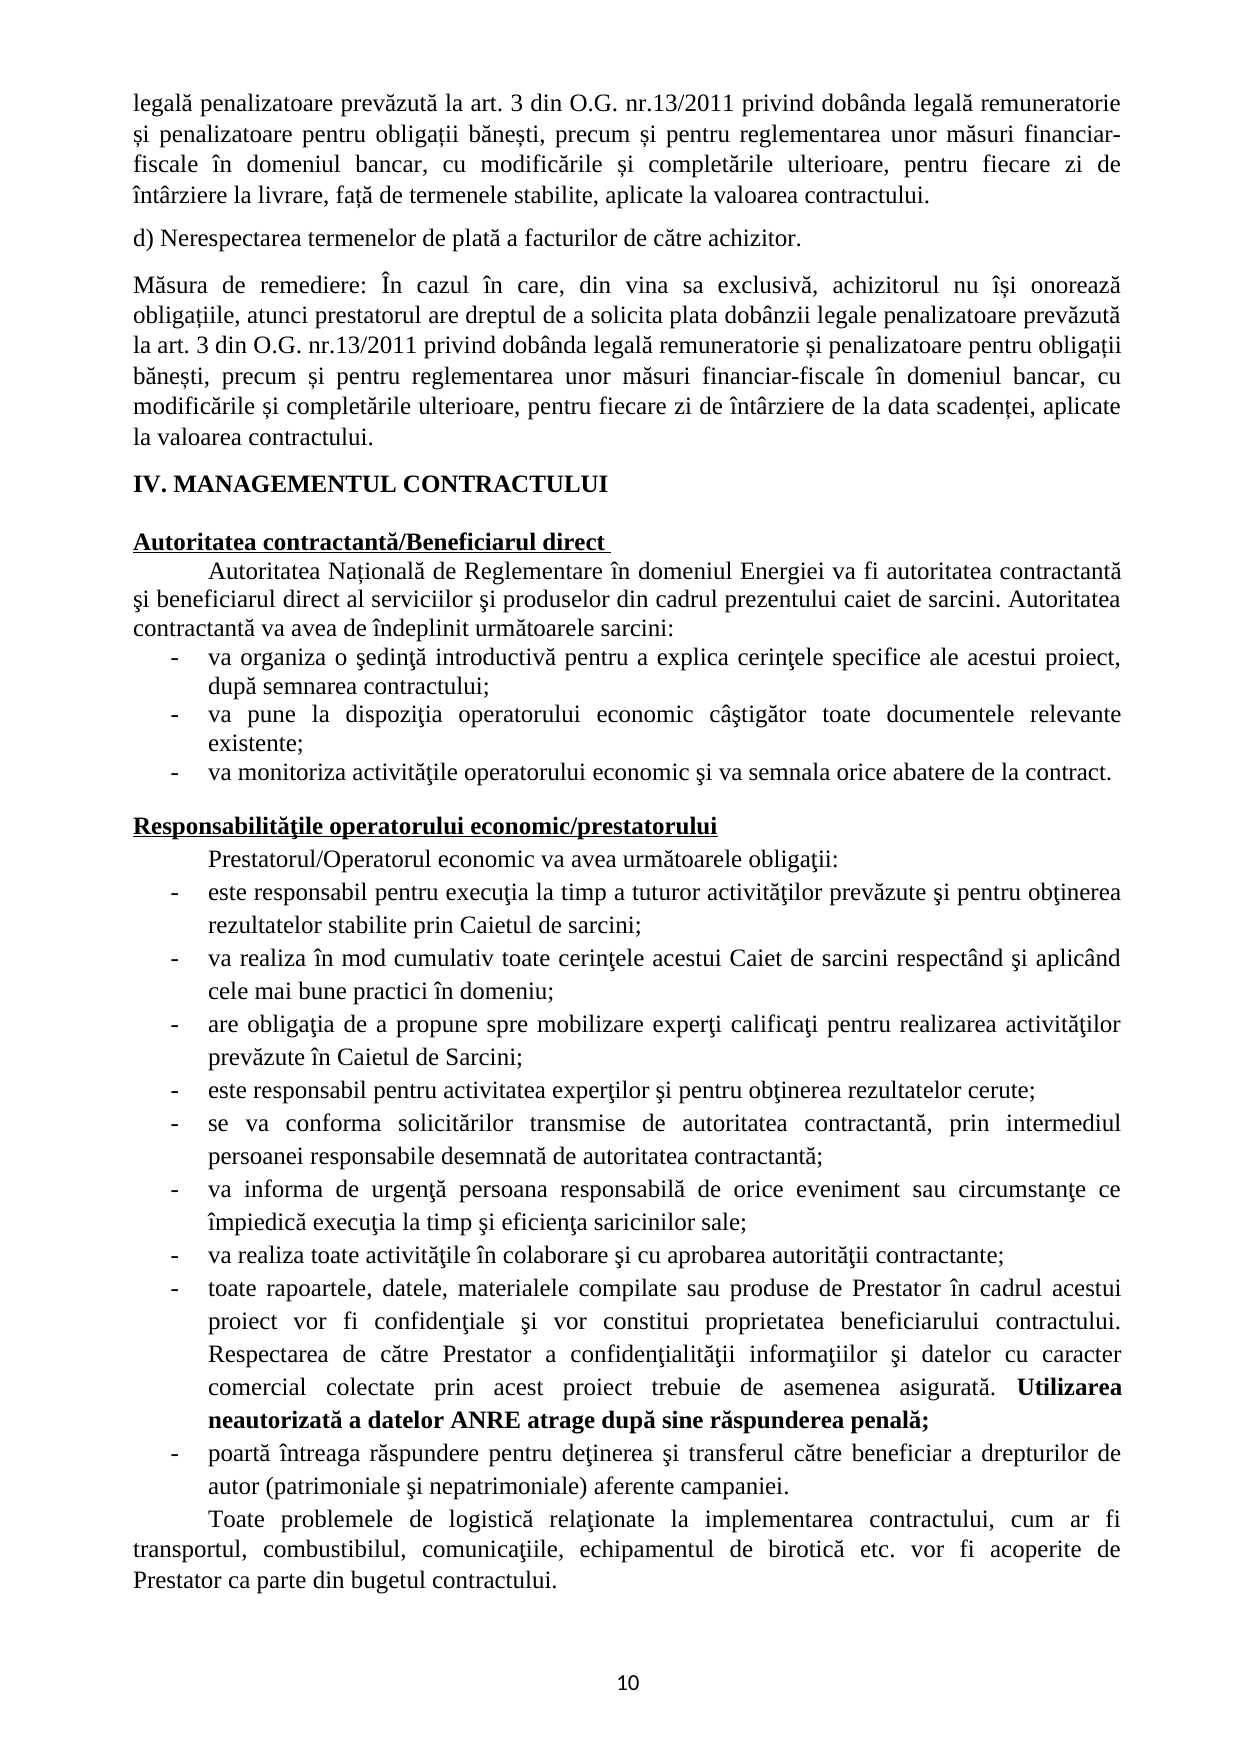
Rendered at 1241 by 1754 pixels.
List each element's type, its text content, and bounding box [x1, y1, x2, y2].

text Autoritatea Națională de Reglementare în domeniul Energiei va fi autoritatea contractantă şi beneficiarul direct al serviciilor şi produselor din cadrul prezentului caiet de sarcini. Autoritatea contractantă va avea de îndeplinit următoarele sarcini: [133, 556, 1122, 642]
list este responsabil pentru execuţia la timp a tuturor activităţilor prevăzute şi pentru obţinerea rezultatelor stabilite prin Caietul de sarcini; [170, 877, 1122, 938]
text IV. MANAGEMENTUL CONTRACTULUI [133, 469, 1122, 498]
text legală penalizatoare prevăzută la art. 3 din O.G. nr.13/2011 privind dobânda legală remuneratorie și penalizatoare pentru obligații bănești, precum și pentru reglementarea unor măsuri financiar-fiscale în domeniul bancar, cu modificările și completările ulterioare, pentru fiecare zi de întârziere la livrare, față de termenele stabilite, aplicate la valoarea contractului. [133, 88, 1122, 208]
text Prestatorul/Operatorul economic va avea următoarele obligaţii: [133, 844, 1122, 872]
text Măsura de remediere: În cazul în care, din vina sa exclusivă, achizitorul nu își onorează obligațiile, atunci prestatorul are dreptul de a solicita plata dobânzii legale penalizatoare prevăzută la art. 3 din O.G. nr.13/2011 privind dobânda legală remuneratorie și penalizatoare pentru obligații bănești, precum și pentru reglementarea unor măsuri financiar-fiscale în domeniul bancar, cu modificările și completările ulterioare, pentru fiecare zi de întârziere de la data scadenței, aplicate la valoarea contractului. [133, 270, 1122, 451]
text Autoritatea contractantă/Beneficiarul direct [133, 527, 1122, 556]
list poartă întreaga răspundere pentru deţinerea şi transferul către beneficiar a drepturilor de autor (patrimoniale şi nepatrimoniale) aferente campaniei. [170, 1438, 1122, 1500]
list va pune la dispoziţia operatorului economic câştigător toate documentele relevante existente; [170, 699, 1122, 757]
list se va conforma solicitărilor transmise de autoritatea contractantă, prin intermediul persoanei responsabile desemnată de autoritatea contractantă; [170, 1108, 1122, 1170]
list are obligaţia de a propune spre mobilizare experţi calificaţi pentru realizarea activităţilor prevăzute în Caietul de Sarcini; [170, 1009, 1122, 1071]
text d) Nerespectarea termenelor de plată a facturilor de către achizitor. [133, 223, 1122, 251]
text Responsabilităţile operatorului economic/prestatorului [133, 811, 1122, 839]
list va monitoriza activităţile operatorului economic şi va semnala orice abatere de la contract. [170, 757, 1122, 786]
list va organiza o şedinţă introductivă pentru a explica cerinţele specifice ale acestui proiect, după semnarea contractului; [170, 642, 1122, 699]
list va informa de urgenţă persoana responsabilă de orice eveniment sau circumstanţe ce împiedică execuţia la timp şi eficienţa saricinilor sale; [170, 1174, 1122, 1236]
list este responsabil pentru activitatea experţilor şi pentru obţinerea rezultatelor cerute; [170, 1075, 1122, 1104]
list toate rapoartele, datele, materialele compilate sau produse de Prestator în cadrul acestui proiect vor fi confidenţiale şi vor constitui proprietatea beneficiarului contractului. Respectarea de către Prestator a confidenţialităţii informaţiilor şi datelor cu caracter comercial colectate prin acest proiect trebuie de asemenea asigurată. Utilizarea neautorizată a datelor ANRE atrage după sine răspunderea penală; [170, 1273, 1122, 1434]
list va realiza toate activităţile în colaborare şi cu aprobarea autorităţii contractante; [170, 1240, 1122, 1269]
text Toate problemele de logistică relaţionate la implementarea contractului, cum ar fi transportul, combustibilul, comunicaţiile, echipamentul de birotică etc. vor fi acoperite de Prestator ca parte din bugetul contractului. [133, 1504, 1122, 1594]
list va realiza în mod cumulativ toate cerinţele acestui Caiet de sarcini respectând şi aplicând cele mai bune practici în domeniu; [170, 943, 1122, 1004]
